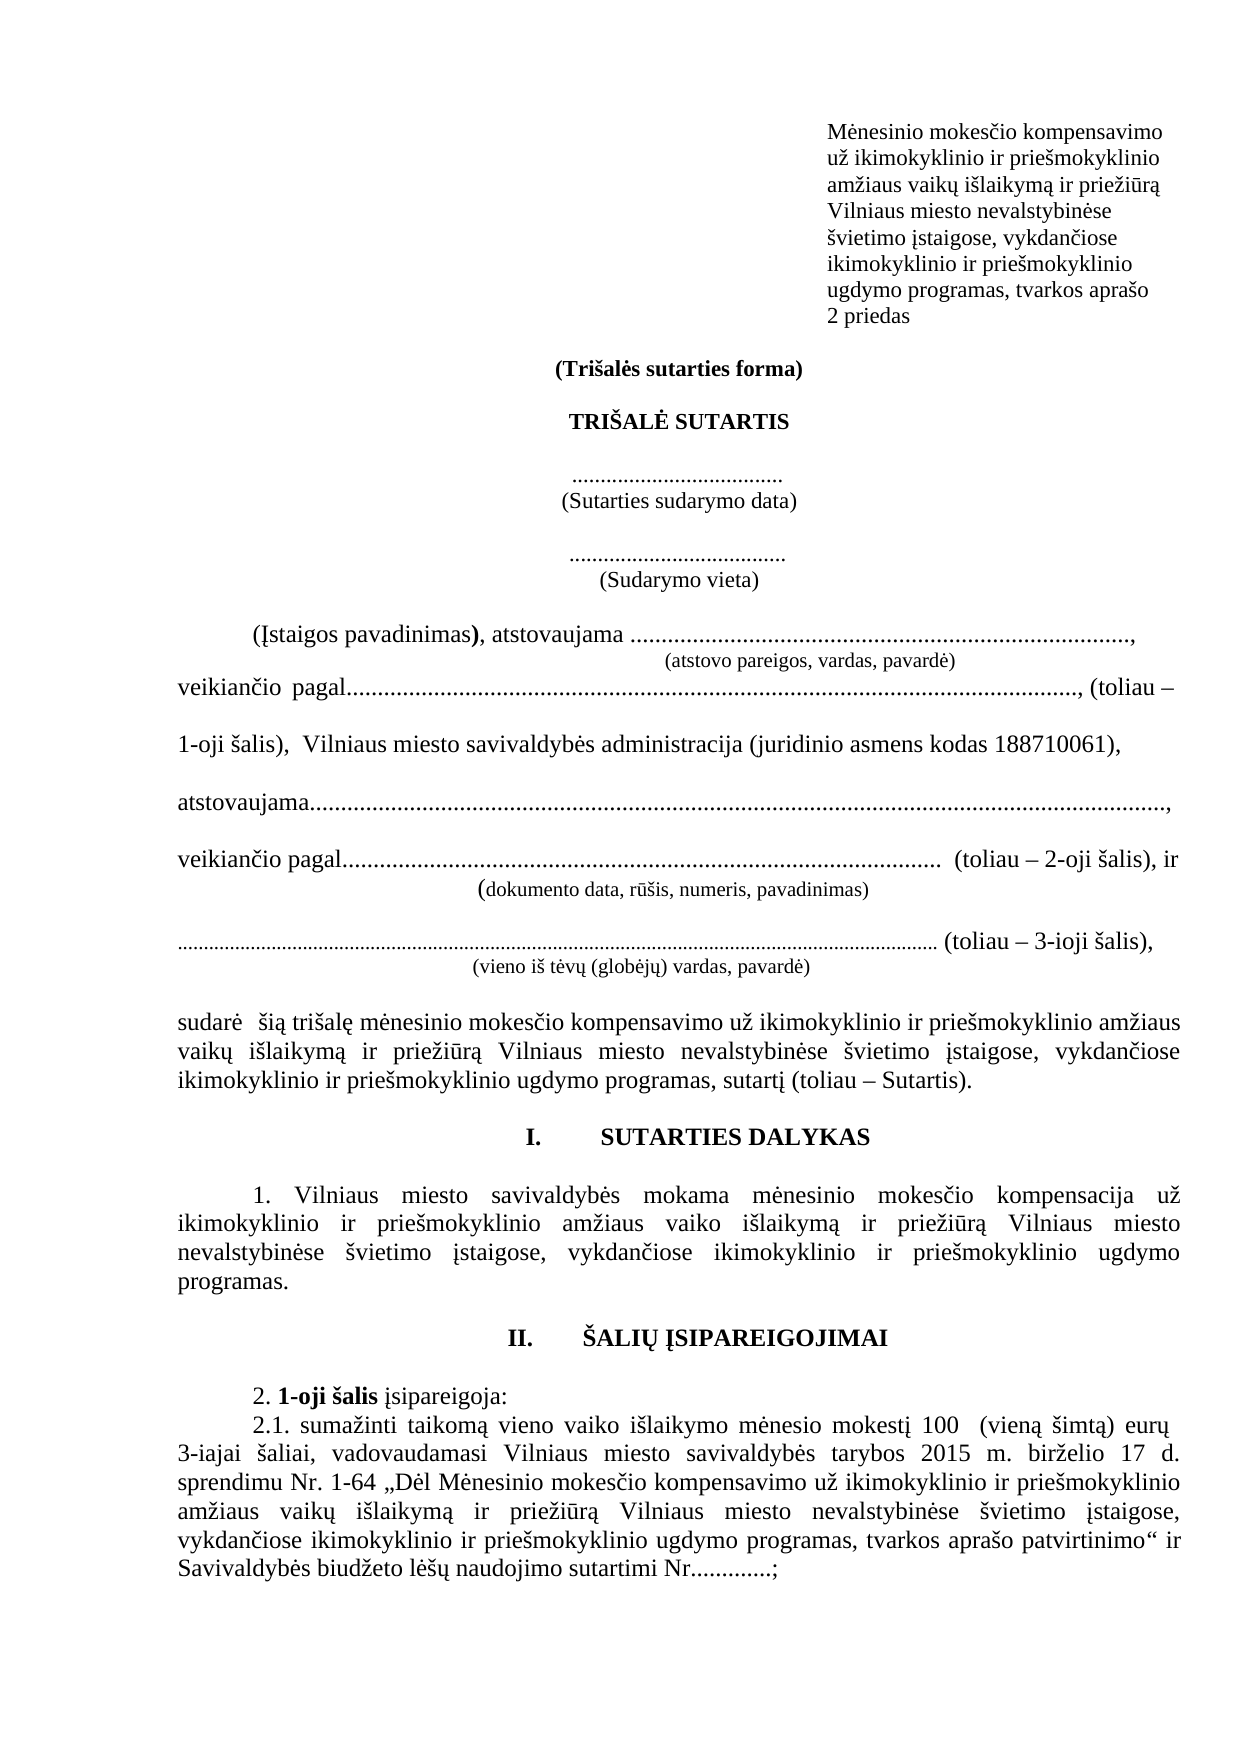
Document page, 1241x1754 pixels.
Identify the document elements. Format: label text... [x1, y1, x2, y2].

text TRIŠALĖ SUTARTIS [177, 408, 1181, 434]
text 2. 1-oji šalis įsipareigoja: [177, 1381, 1181, 1410]
text (Sutarties sudarymo data) [177, 487, 1181, 513]
text 2 priedas [827, 303, 1181, 329]
text už ikimokyklinio ir priešmokyklinio [827, 144, 1181, 171]
text ikimokyklinio ir priešmokyklinio [827, 250, 1181, 276]
text Vilniaus miesto nevalstybinėse [827, 197, 1181, 223]
text ..................................... [177, 461, 1181, 487]
text sudarė šią trišalę mėnesinio mokesčio kompensavimo už ikimokyklinio ir priešmokyklinio amžiaus vaikų išlaikymą ir priežiūrą Vilniaus miesto nevalstybinėse švietimo įstaigose, vykdančiose ikimokyklinio ir priešmokyklinio ugdymo programas, sutartį (toliau – Sutartis). [177, 1007, 1181, 1093]
text .................................................................................................................................................. (toliau – 3-ioji šalis), [177, 926, 1181, 954]
text veikiančio pagal................................................................................................ (toliau – 2-oji šalis), ir [177, 844, 1181, 873]
text švietimo įstaigose, vykdančiose [827, 223, 1181, 250]
text (dokumento data, rūšis, numeris, pavadinimas) [177, 873, 1181, 902]
text amžiaus vaikų išlaikymą ir priežiūrą [827, 171, 1181, 197]
text (vieno iš tėvų (globėjų) vardas, pavardė) [177, 954, 1181, 978]
text atstovaujama........................................................................................................................................., [177, 787, 1181, 815]
text II. ŠALIŲ ĮSIPAREIGOJIMAI [215, 1323, 1181, 1352]
text ...................................... [177, 540, 1181, 566]
text veikiančio pagal....................................................................................................................., (toliau – [177, 672, 1181, 700]
text (Trišalės sutarties forma) [177, 355, 1181, 382]
text 1-oji šalis), Vilniaus miesto savivaldybės administracija (juridinio asmens kodas 188710061), [177, 729, 1181, 758]
text 2.1. sumažinti taikomą vieno vaiko išlaikymo mėnesio mokestį 100 (vieną šimtą) eurų 3-iajai šaliai, vadovaudamasi Vilniaus miesto savivaldybės tarybos 2015 m. birželio 17 d. sprendimu Nr. 1-64 „Dėl Mėnesinio mokesčio kompensavimo už ikimokyklinio ir priešmokyklinio amžiaus vaikų išlaikymą ir priežiūrą Vilniaus miesto nevalstybinėse švietimo įstaigose, vykdančiose ikimokyklinio ir priešmokyklinio ugdymo programas, tvarkos aprašo patvirtinimo“ ir Savivaldybės biudžeto lėšų naudojimo sutartimi Nr.............; [177, 1410, 1181, 1582]
text (Įstaigos pavadinimas), atstovaujama ................................................................................, [177, 619, 1181, 648]
text Mėnesinio mokesčio kompensavimo [827, 118, 1181, 144]
text I. SUTARTIES DALYKAS [215, 1122, 1181, 1151]
text (Sudarymo vieta) [177, 566, 1181, 592]
text 1. Vilniaus miesto savivaldybės mokama mėnesinio mokesčio kompensacija už ikimokyklinio ir priešmokyklinio amžiaus vaiko išlaikymą ir priežiūrą Vilniaus miesto nevalstybinėse švietimo įstaigose, vykdančiose ikimokyklinio ir priešmokyklinio ugdymo programas. [177, 1180, 1181, 1295]
text ugdymo programas, tvarkos aprašo [827, 276, 1181, 303]
text (atstovo pareigos, vardas, pavardė) [177, 648, 1181, 672]
